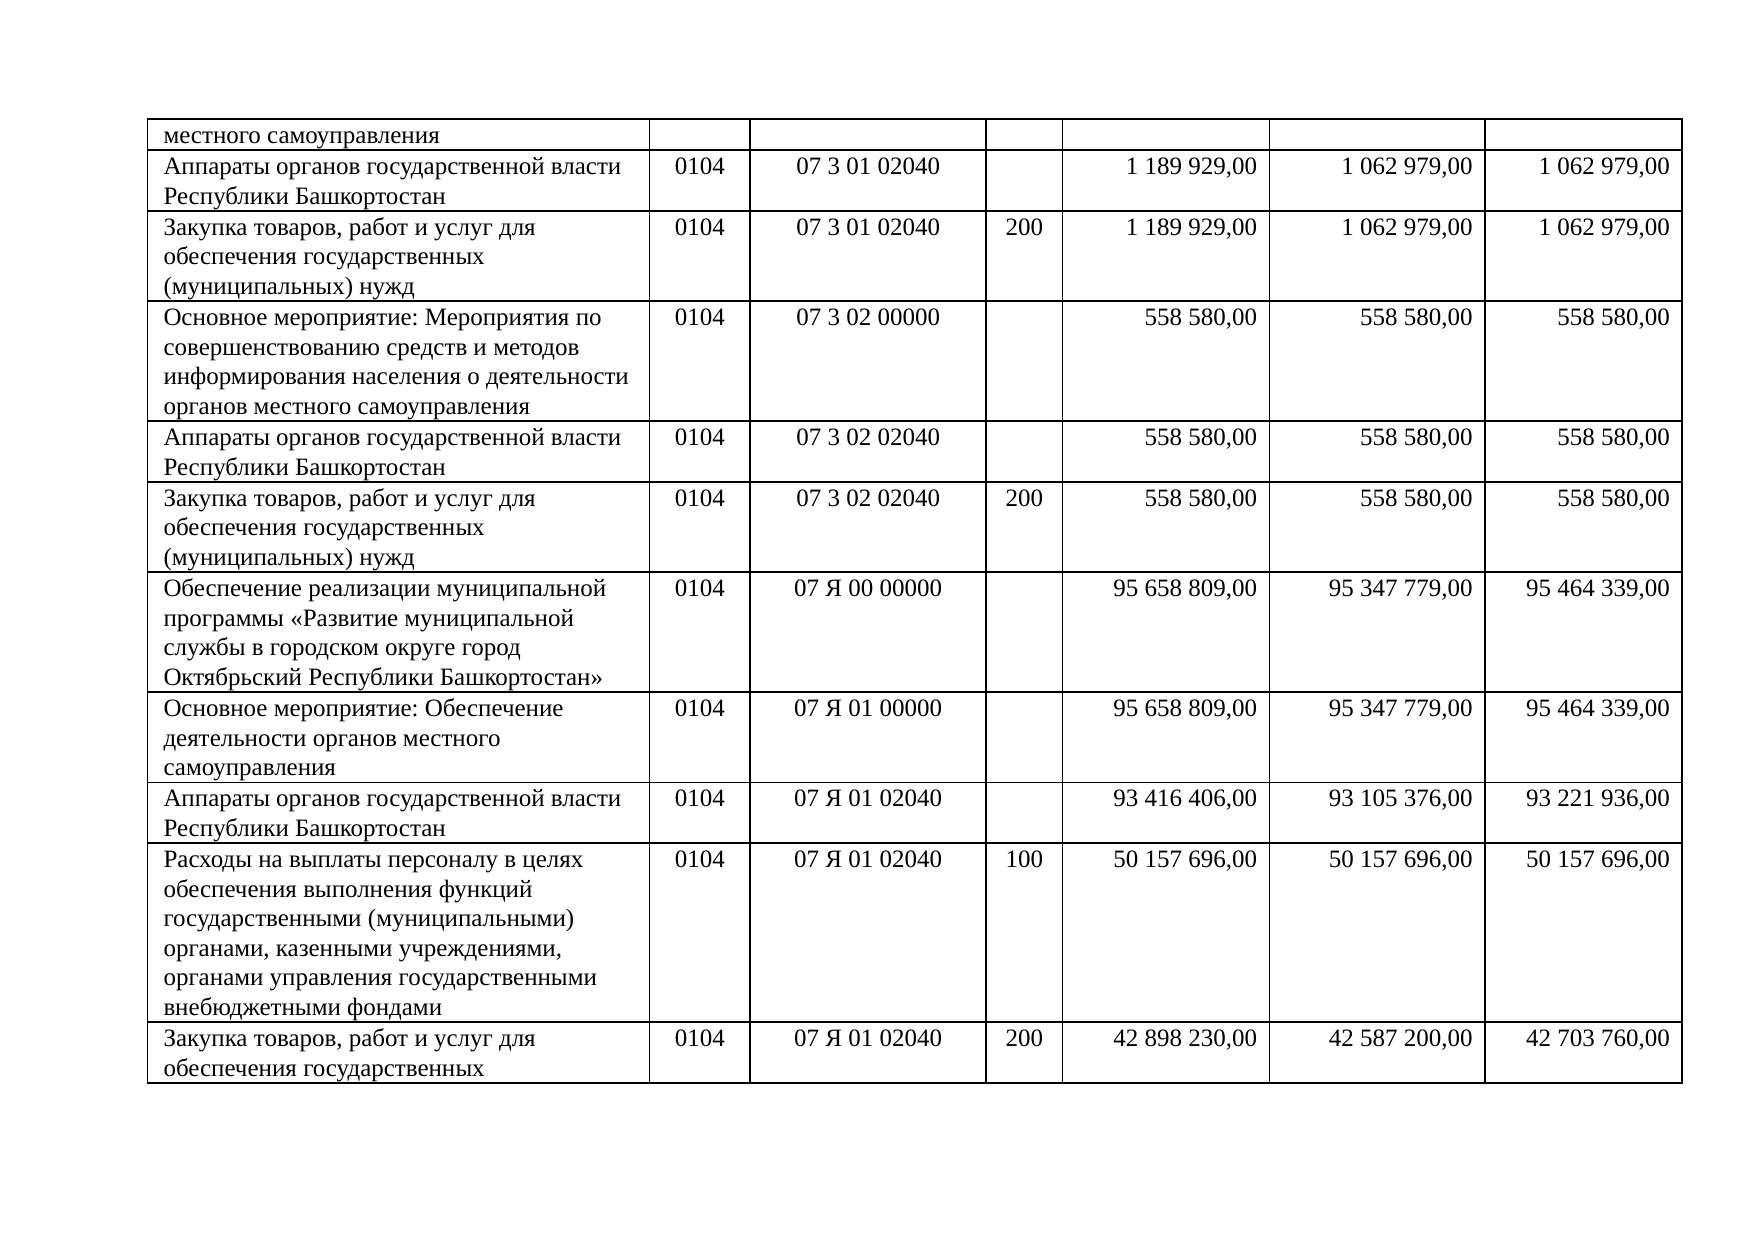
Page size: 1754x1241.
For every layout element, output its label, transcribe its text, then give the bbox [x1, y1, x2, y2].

table_cell [751, 120, 985, 149]
table_cell Закупка товаров, работ и услуг для обеспечения государственных [148, 1023, 649, 1082]
table_cell 0104 [650, 212, 749, 300]
table_cell 0104 [650, 302, 749, 420]
table_cell 50 157 696,00 [1270, 844, 1484, 1021]
table_cell 558 580,00 [1063, 302, 1269, 420]
table_cell [987, 151, 1062, 210]
table_cell [987, 573, 1062, 691]
table_cell [987, 422, 1062, 481]
table_cell 200 [987, 483, 1062, 571]
table_cell 558 580,00 [1270, 483, 1484, 571]
table_cell 558 580,00 [1486, 302, 1681, 420]
table_cell Обеспечение реализации муниципальной программы «Развитие муниципальной службы в городском округе город Октябрьский Республики Башкортостан» [148, 573, 649, 691]
table_cell 07 3 02 02040 [751, 483, 985, 571]
table_cell Аппараты органов государственной власти Республики Башкортостан [148, 422, 649, 481]
table_cell 95 464 339,00 [1486, 573, 1681, 691]
table_cell 200 [987, 1023, 1062, 1082]
table_cell 0104 [650, 483, 749, 571]
table_cell 42 898 230,00 [1063, 1023, 1269, 1082]
table_cell 95 464 339,00 [1486, 693, 1681, 781]
table_cell 07 3 01 02040 [751, 212, 985, 300]
table_cell 0104 [650, 783, 749, 842]
table_cell 1 189 929,00 [1063, 151, 1269, 210]
table_cell Закупка товаров, работ и услуг для обеспечения государственных (муниципальных) нужд [148, 212, 649, 300]
table_cell Закупка товаров, работ и услуг для обеспечения государственных (муниципальных) нужд [148, 483, 649, 571]
table_cell 558 580,00 [1486, 422, 1681, 481]
table_cell 558 580,00 [1063, 422, 1269, 481]
table_cell [987, 302, 1062, 420]
table_cell 07 Я 01 02040 [751, 1023, 985, 1082]
table_cell 100 [987, 844, 1062, 1021]
table_cell 07 Я 01 02040 [751, 844, 985, 1021]
table_cell Основное мероприятие: Мероприятия по совершенствованию средств и методов информирования населения о деятельности органов местного самоуправления [148, 302, 649, 420]
table_cell 42 703 760,00 [1486, 1023, 1681, 1082]
table_cell 50 157 696,00 [1486, 844, 1681, 1021]
table_cell [1270, 120, 1484, 149]
table_cell 1 062 979,00 [1486, 151, 1681, 210]
table_cell 93 416 406,00 [1063, 783, 1269, 842]
table_cell 07 3 02 02040 [751, 422, 985, 481]
table_cell 95 658 809,00 [1063, 573, 1269, 691]
table_cell 93 221 936,00 [1486, 783, 1681, 842]
table_cell 1 062 979,00 [1270, 212, 1484, 300]
table_cell 1 189 929,00 [1063, 212, 1269, 300]
table_cell 07 Я 01 00000 [751, 693, 985, 781]
table_cell Аппараты органов государственной власти Республики Башкортостан [148, 783, 649, 842]
table_cell 0104 [650, 151, 749, 210]
table_cell 200 [987, 212, 1062, 300]
table_cell 1 062 979,00 [1270, 151, 1484, 210]
table_cell 0104 [650, 1023, 749, 1082]
table_cell 07 Я 00 00000 [751, 573, 985, 691]
table_cell 0104 [650, 844, 749, 1021]
table_cell [987, 783, 1062, 842]
table_cell 0104 [650, 693, 749, 781]
table_cell [650, 120, 749, 149]
table_cell [987, 693, 1062, 781]
table_cell 1 062 979,00 [1486, 212, 1681, 300]
table_cell местного самоуправления [148, 120, 649, 149]
table_cell 07 3 02 00000 [751, 302, 985, 420]
table_cell 07 Я 01 02040 [751, 783, 985, 842]
table_cell 95 347 779,00 [1270, 693, 1484, 781]
table_cell [987, 120, 1062, 149]
table_cell 558 580,00 [1270, 302, 1484, 420]
table_cell 50 157 696,00 [1063, 844, 1269, 1021]
table_cell 0104 [650, 573, 749, 691]
table_cell 0104 [650, 422, 749, 481]
table_cell Расходы на выплаты персоналу в целях обеспечения выполнения функций государственными (муниципальными) органами, казенными учреждениями, органами управления государственными внебюджетными фондами [148, 844, 649, 1021]
table_cell 558 580,00 [1270, 422, 1484, 481]
table_cell 95 347 779,00 [1270, 573, 1484, 691]
table_cell Аппараты органов государственной власти Республики Башкортостан [148, 151, 649, 210]
table_cell 558 580,00 [1063, 483, 1269, 571]
table_cell Основное мероприятие: Обеспечение деятельности органов местного самоуправления [148, 693, 649, 781]
table_cell 95 658 809,00 [1063, 693, 1269, 781]
table_cell [1063, 120, 1269, 149]
table_cell 42 587 200,00 [1270, 1023, 1484, 1082]
table_cell 93 105 376,00 [1270, 783, 1484, 842]
table_cell 558 580,00 [1486, 483, 1681, 571]
table_cell [1486, 120, 1681, 149]
table_cell 07 3 01 02040 [751, 151, 985, 210]
